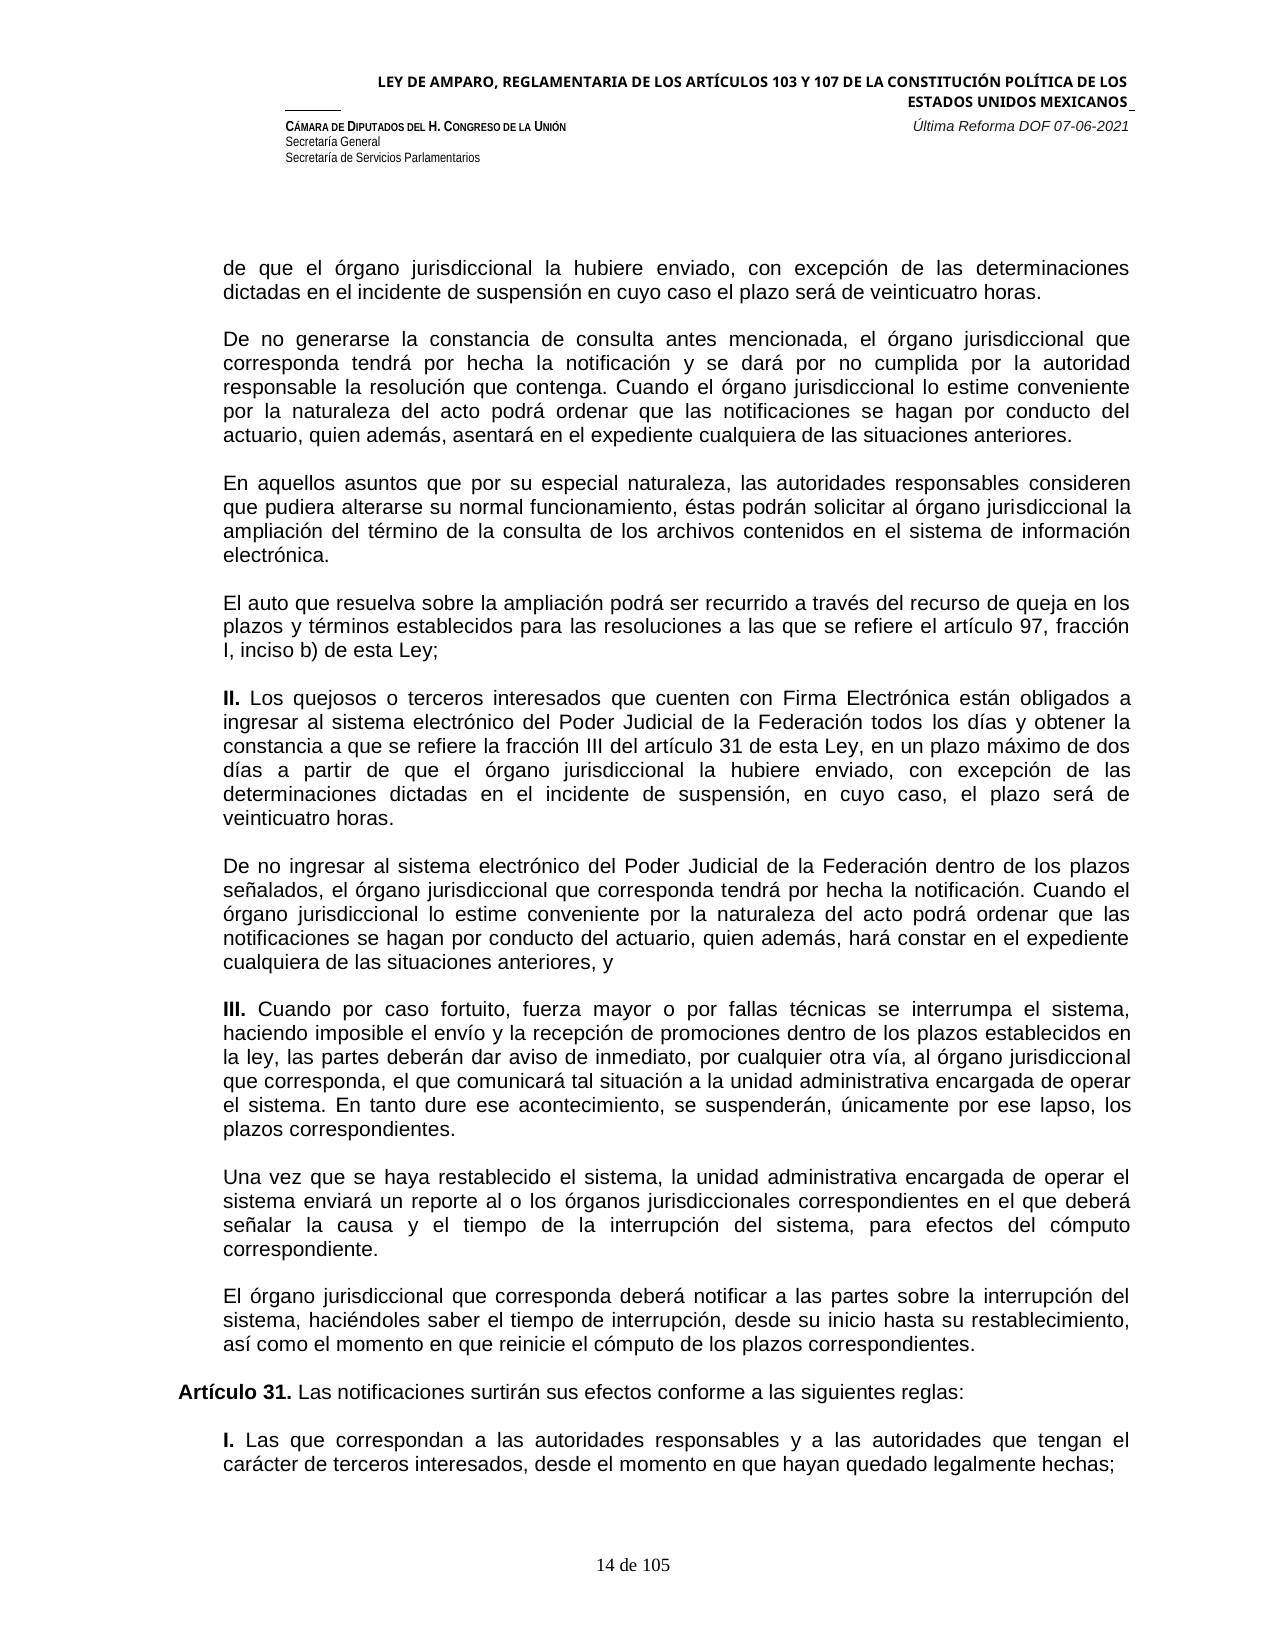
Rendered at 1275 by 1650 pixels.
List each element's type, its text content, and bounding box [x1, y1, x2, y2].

text El auto que resuelva sobre la ampliación podrá ser recurrido a través del recurso de queja en los plazos y términos establecidos para las resoluciones a las que se refiere el artículo 97, fracción I, inciso b) de esta Ley; [223, 590, 1130, 662]
text I. Las que correspondan a las autoridades responsables y a las autoridades que tengan el carácter de terceros interesados, desde el momento en que hayan quedado legalmente hechas; [223, 1427, 1130, 1475]
text El órgano jurisdiccional que corresponda deberá notificar a las partes sobre la interrupción del sistema, haciéndoles saber el tiempo de interrupción, desde su inicio hasta su restablecimiento, así como el momento en que reinicie el cómputo de los plazos correspondientes. [223, 1284, 1130, 1356]
text De no ingresar al sistema electrónico del Poder Judicial de la Federación dentro de los plazos señalados, el órgano jurisdiccional que corresponda tendrá por hecha la notificación. Cuando el órgano jurisdiccional lo estime conveniente por la naturaleza del acto podrá ordenar que las notificaciones se hagan por conducto del actuario, quien además, hará constar en el expediente cualquiera de las situaciones anteriores, y [223, 854, 1130, 973]
text Artículo 31. Las notificaciones surtirán sus efectos conforme a las siguientes reglas: [178, 1380, 1148, 1404]
text Una vez que se haya restablecido el sistema, la unidad administrativa encargada de operar el sistema enviará un reporte al o los órganos jurisdiccionales correspondientes en el que deberá señalar la causa y el tiempo de la interrupción del sistema, para efectos del cómputo correspondiente. [223, 1164, 1130, 1260]
text En aquellos asuntos que por su especial naturaleza, las autoridades responsables consideren que pudiera alterarse su normal funcionamiento, éstas podrán solicitar al órgano jurisdiccional la ampliación del término de la consulta de los archivos contenidos en el sistema de información electrónica. [223, 471, 1131, 567]
text De no generarse la constancia de consulta antes mencionada, el órgano jurisdiccional que corresponda tendrá por hecha la notificación y se dará por no cumplida por la autoridad responsable la resolución que contenga. Cuando el órgano jurisdiccional lo estime conveniente por la naturaleza del acto podrá ordenar que las notificaciones se hagan por conducto del actuario, quien además, asentará en el expediente cualquiera de las situaciones anteriores. [223, 327, 1130, 447]
text III. Cuando por caso fortuito, fuerza mayor o por fallas técnicas se interrumpa el sistema, haciendo imposible el envío y la recepción de promociones dentro de los plazos establecidos en la ley, las partes deberán dar aviso de inmediato, por cualquier otra vía, al órgano jurisdiccional que corresponda, el que comunicará tal situación a la unidad administrativa encargada de operar el sistema. En tanto dure ese acontecimiento, se suspenderán, únicamente por ese lapso, los plazos correspondientes. [223, 997, 1131, 1141]
text II. Los quejosos o terceros interesados que cuenten con Firma Electrónica están obligados a ingresar al sistema electrónico del Poder Judicial de la Federación todos los días y obtener la constancia a que se refiere la fracción III del artículo 31 de esta Ley, en un plazo máximo de dos días a partir de que el órgano jurisdiccional la hubiere enviado, con excepción de las determinaciones dictadas en el incidente de suspensión, en cuyo caso, el plazo será de veinticuatro horas. [223, 686, 1131, 830]
text de que el órgano jurisdiccional la hubiere enviado, con excepción de las determinaciones dictadas en el incidente de suspensión en cuyo caso el plazo será de veinticuatro horas. [223, 256, 1130, 303]
